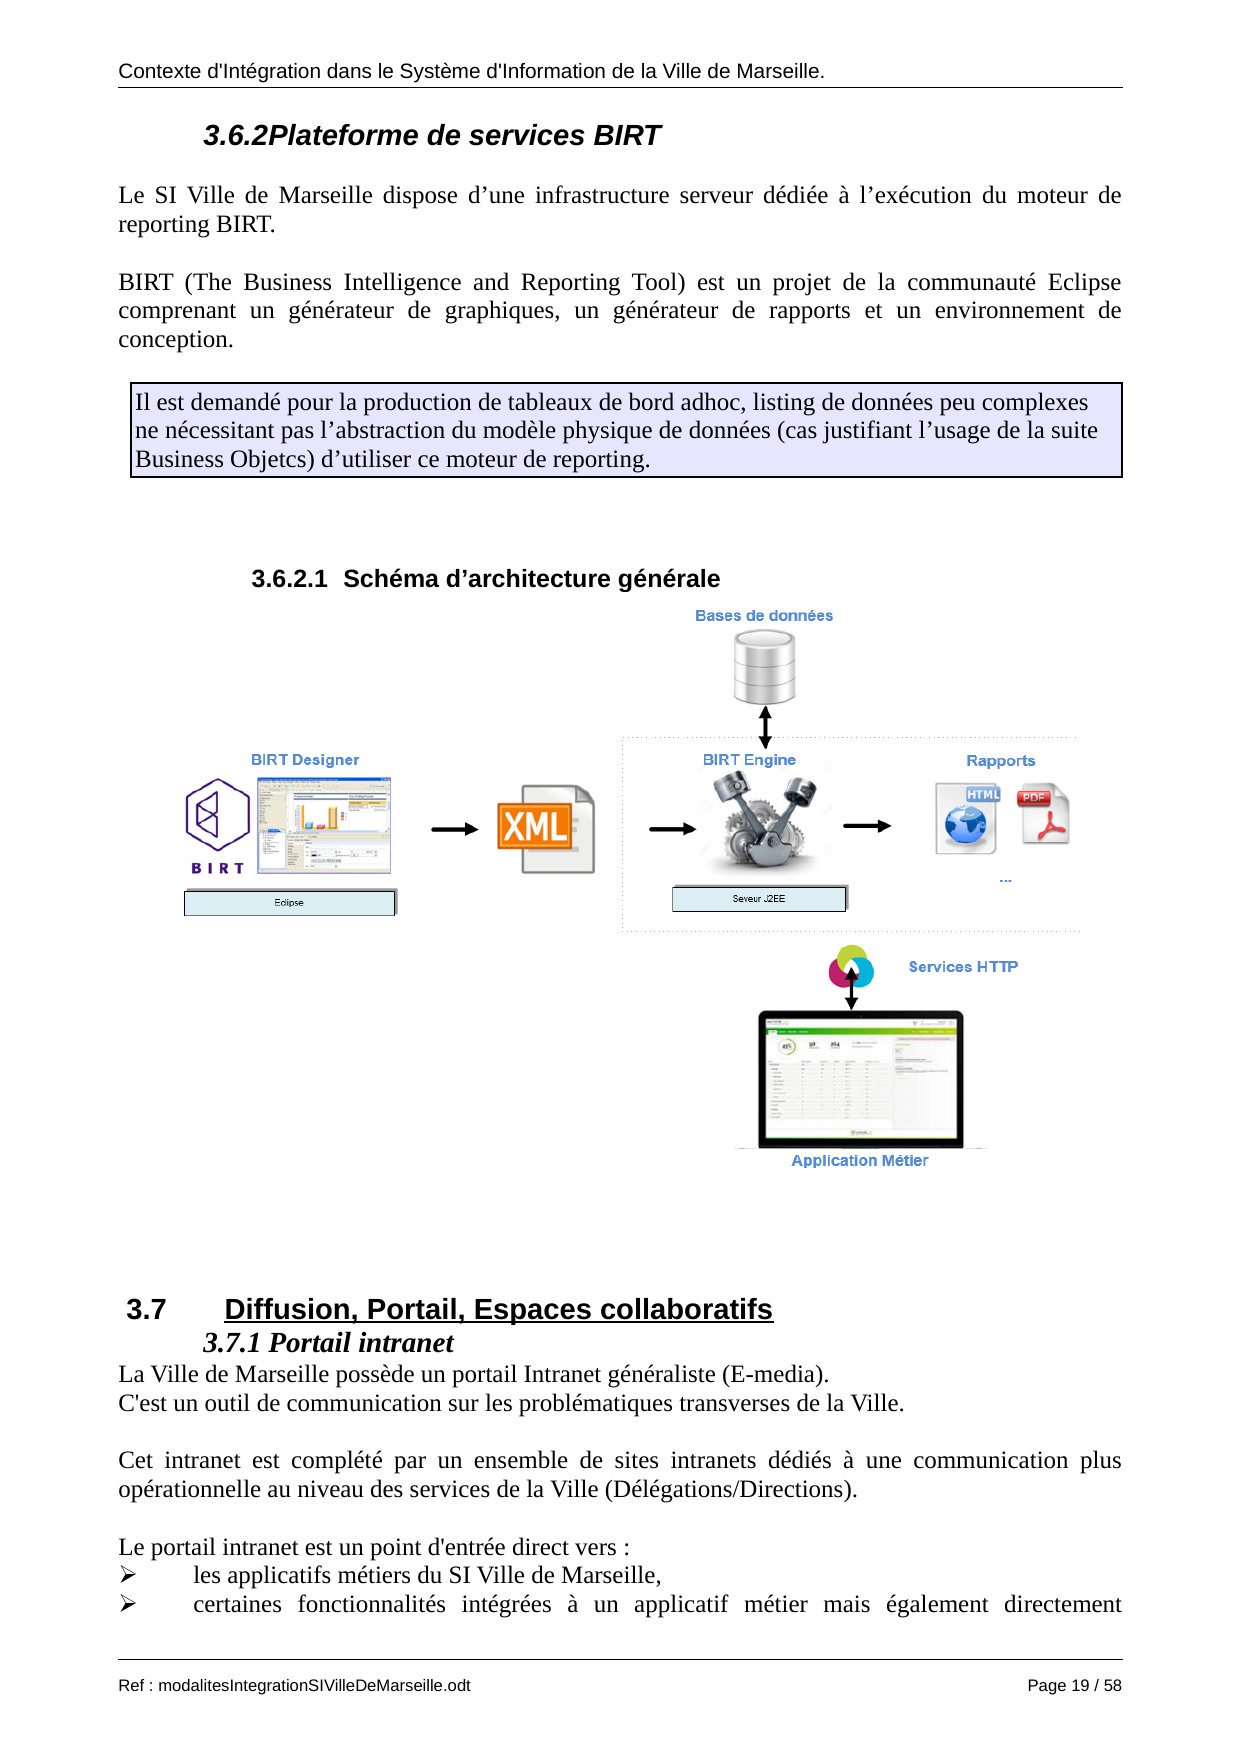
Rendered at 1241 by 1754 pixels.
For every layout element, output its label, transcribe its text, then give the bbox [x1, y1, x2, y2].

text Il est demandé pour la production de tableaux de bord adhoc, listing de données peu complexes ne nécessitant pas l’abstraction du modèle physique de données (cas justifiant l’usage de la suite Business Objetcs) d’utiliser ce moteur de reporting. [132, 384, 1121, 476]
text BIRT (The Business Intelligence and Reporting Tool) est un projet de la communauté Eclipse comprenant un générateur de graphiques, un générateur de rapports et un environnement de conception. [118, 267, 1123, 353]
subtitle Plateforme de services BIRT [203, 118, 1123, 152]
text Le portail intranet est un point d'entrée direct vers : [118, 1532, 1123, 1560]
subtitle Portail intranet [203, 1326, 1123, 1359]
text Le SI Ville de Marseille dispose d’une infrastructure serveur dédiée à l’exécution du moteur de reporting BIRT. [118, 180, 1123, 238]
text Cet intranet est complété par un ensemble de sites intranets dédiés à une communication plus opérationnelle au niveau des services de la Ville (Délégations/Directions). [118, 1445, 1123, 1503]
list certaines fonctionnalités intégrées à un applicatif métier mais également directement [118, 1589, 1123, 1618]
picture [160, 592, 1081, 1177]
subtitle Diffusion, Portail, Espaces collaboratifs [118, 1292, 1123, 1326]
text C'est un outil de communication sur les problématiques transverses de la Ville. [118, 1388, 1123, 1417]
subtitle Schéma d’architecture générale [244, 564, 1123, 593]
text La Ville de Marseille possède un portail Intranet généraliste (E-media). [118, 1359, 1123, 1388]
list les applicatifs métiers du SI Ville de Marseille, [118, 1560, 1123, 1589]
